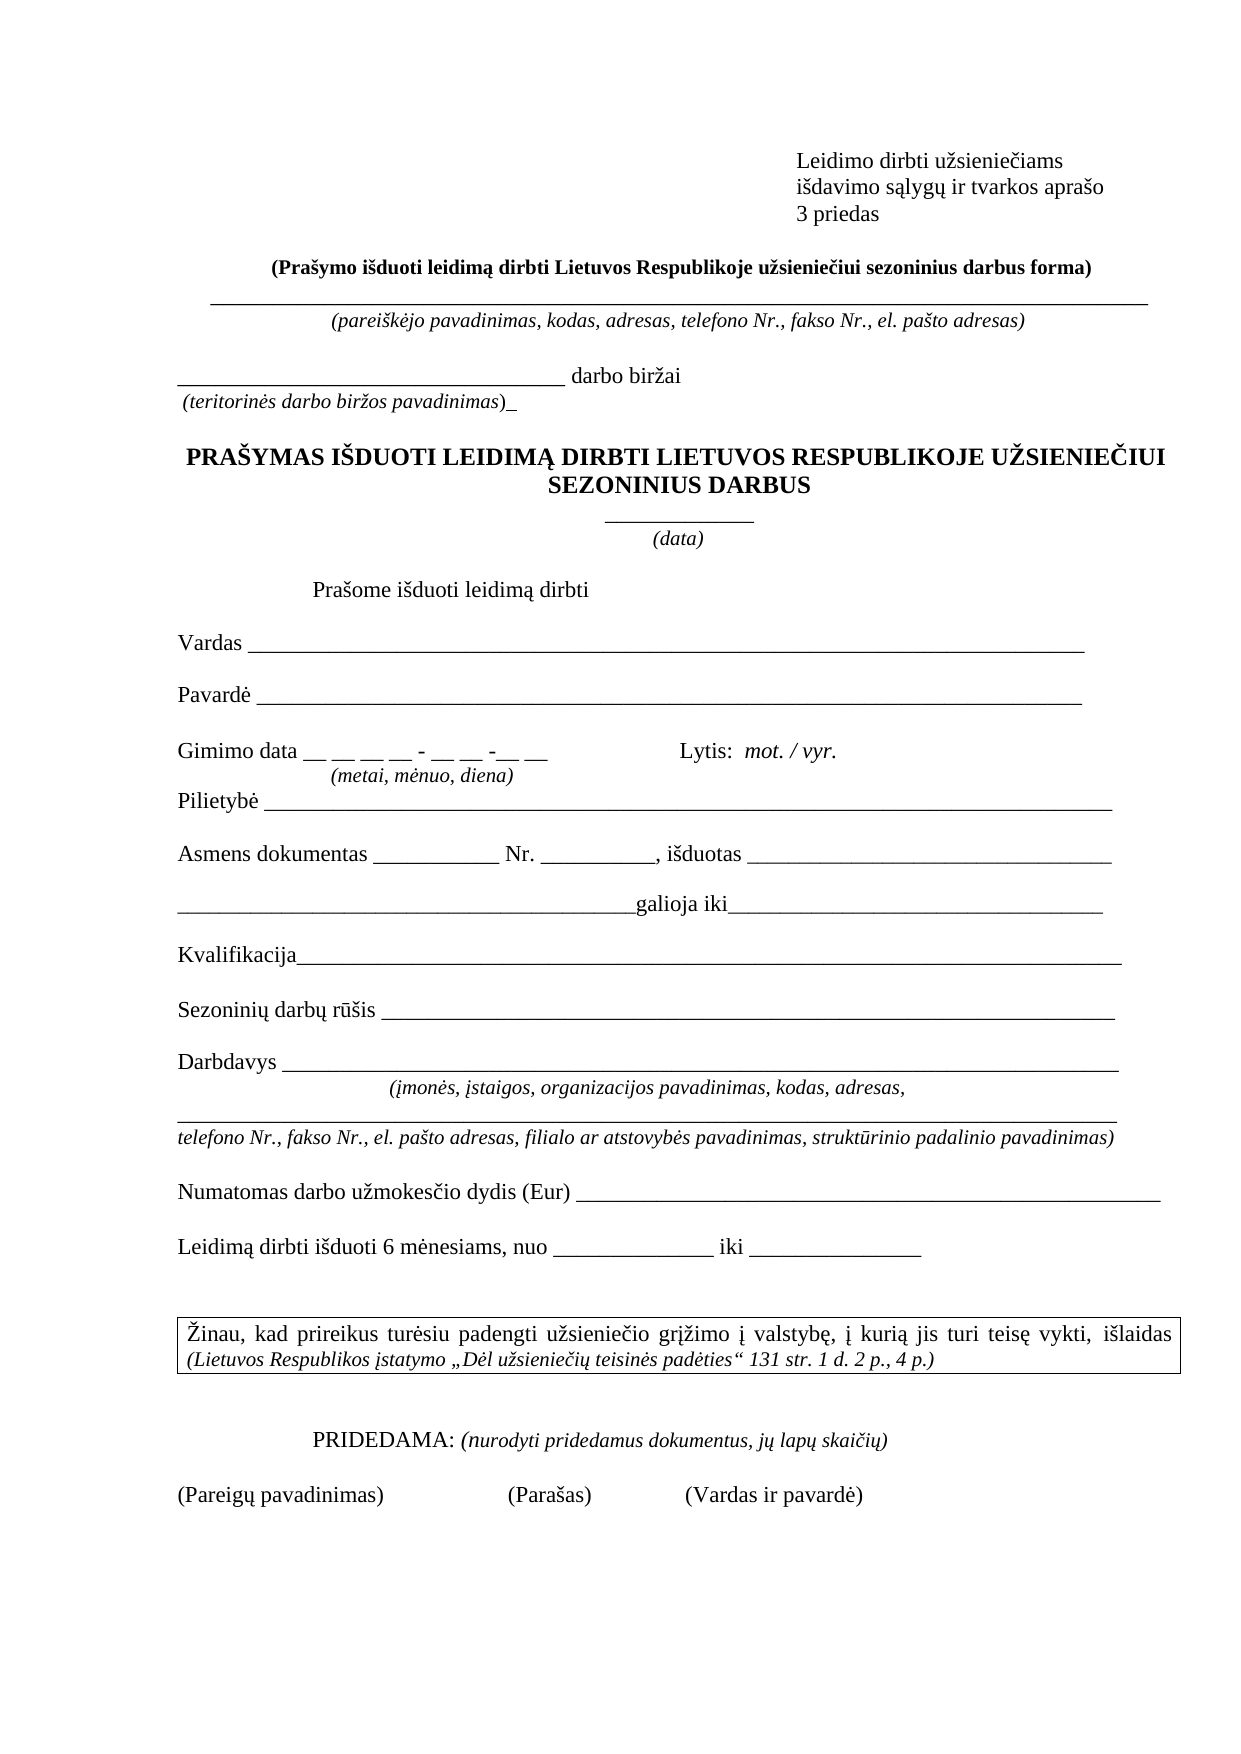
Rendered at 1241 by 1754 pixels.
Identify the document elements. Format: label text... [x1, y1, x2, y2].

text __________________________________________________________________________________ [177, 1099, 1181, 1125]
text (Prašymo išduoti leidimą dirbti Lietuvos Respublikoje užsieniečiui sezoninius darbus forma) [177, 255, 1181, 279]
text PRIDEDAMA: (nurodyti pridedamus dokumentus, jų lapų skaičių) [177, 1426, 1181, 1453]
text Pavardė ________________________________________________________________________ [177, 682, 1181, 708]
text Gimimo data __ __ __ __ - __ __ -__ __ Lytis: mot. / vyr. [177, 737, 1181, 763]
text ____________________________________________galioja iki____________________________________ [177, 890, 1181, 917]
text (data) [177, 526, 1181, 550]
text (pareiškėjo pavadinimas, kodas, adresas, telefono Nr., fakso Nr., el. pašto adresas) [177, 307, 1181, 332]
text Prašome išduoti leidimą dirbti [177, 576, 1181, 602]
text išdavimo sąlygų ir tvarkos aprašo [177, 173, 1181, 199]
text (įmonės, įstaigos, organizacijos pavadinimas, kodas, adresas, [177, 1075, 1181, 1099]
text SEZONINIUS DARBUS [177, 471, 1181, 499]
text (teritorinės darbo biržos pavadinimas) [177, 389, 1181, 413]
text Žinau, kad prireikus turėsiu padengti užsieniečio grįžimo į valstybę, į kurią jis turi teisę vykti, išlaidas (Lietuvos Respublikos įstatymo „Dėl užsieniečių teisinės padėties“ 131 str. 1 d. 2 p., 4 p.) [178, 1318, 1180, 1373]
text Darbdavys _________________________________________________________________________ [177, 1048, 1181, 1075]
text Asmens dokumentas ___________ Nr. __________, išduotas ___________________________________ [177, 840, 1181, 866]
text (Pareigų pavadinimas) (Parašas) (Vardas ir pavardė) [177, 1481, 1181, 1508]
text Pilietybė __________________________________________________________________________ [177, 787, 1181, 813]
text ___________________________________________________________________________ [177, 279, 1181, 307]
text _______________________________ darbo biržai [177, 360, 1181, 389]
text _____________ [177, 499, 1181, 526]
text Kvalifikacija________________________________________________________________________ [177, 941, 1181, 967]
text Vardas _________________________________________________________________________ [177, 629, 1181, 655]
text Leidimo dirbti užsieniečiams [177, 147, 1181, 173]
text (metai, mėnuo, diena) [177, 763, 1181, 787]
text telefono Nr., fakso Nr., el. pašto adresas, filialo ar atstovybės pavadinimas, struktūrinio padalinio pavadinimas) [177, 1125, 1181, 1149]
text 3 priedas [177, 199, 1181, 226]
text Numatomas darbo užmokesčio dydis (Eur) ___________________________________________________ [177, 1178, 1181, 1204]
text PRAŠYMAS IŠDUOTI LEIDIMĄ DIRBTI LIETUVOS RESPUBLIKOJE UŽSIENIEČIUI [177, 442, 1181, 471]
text Sezoninių darbų rūšis ________________________________________________________________ [177, 996, 1181, 1022]
text Leidimą dirbti išduoti 6 mėnesiams, nuo ______________ iki _______________ [177, 1233, 1181, 1259]
